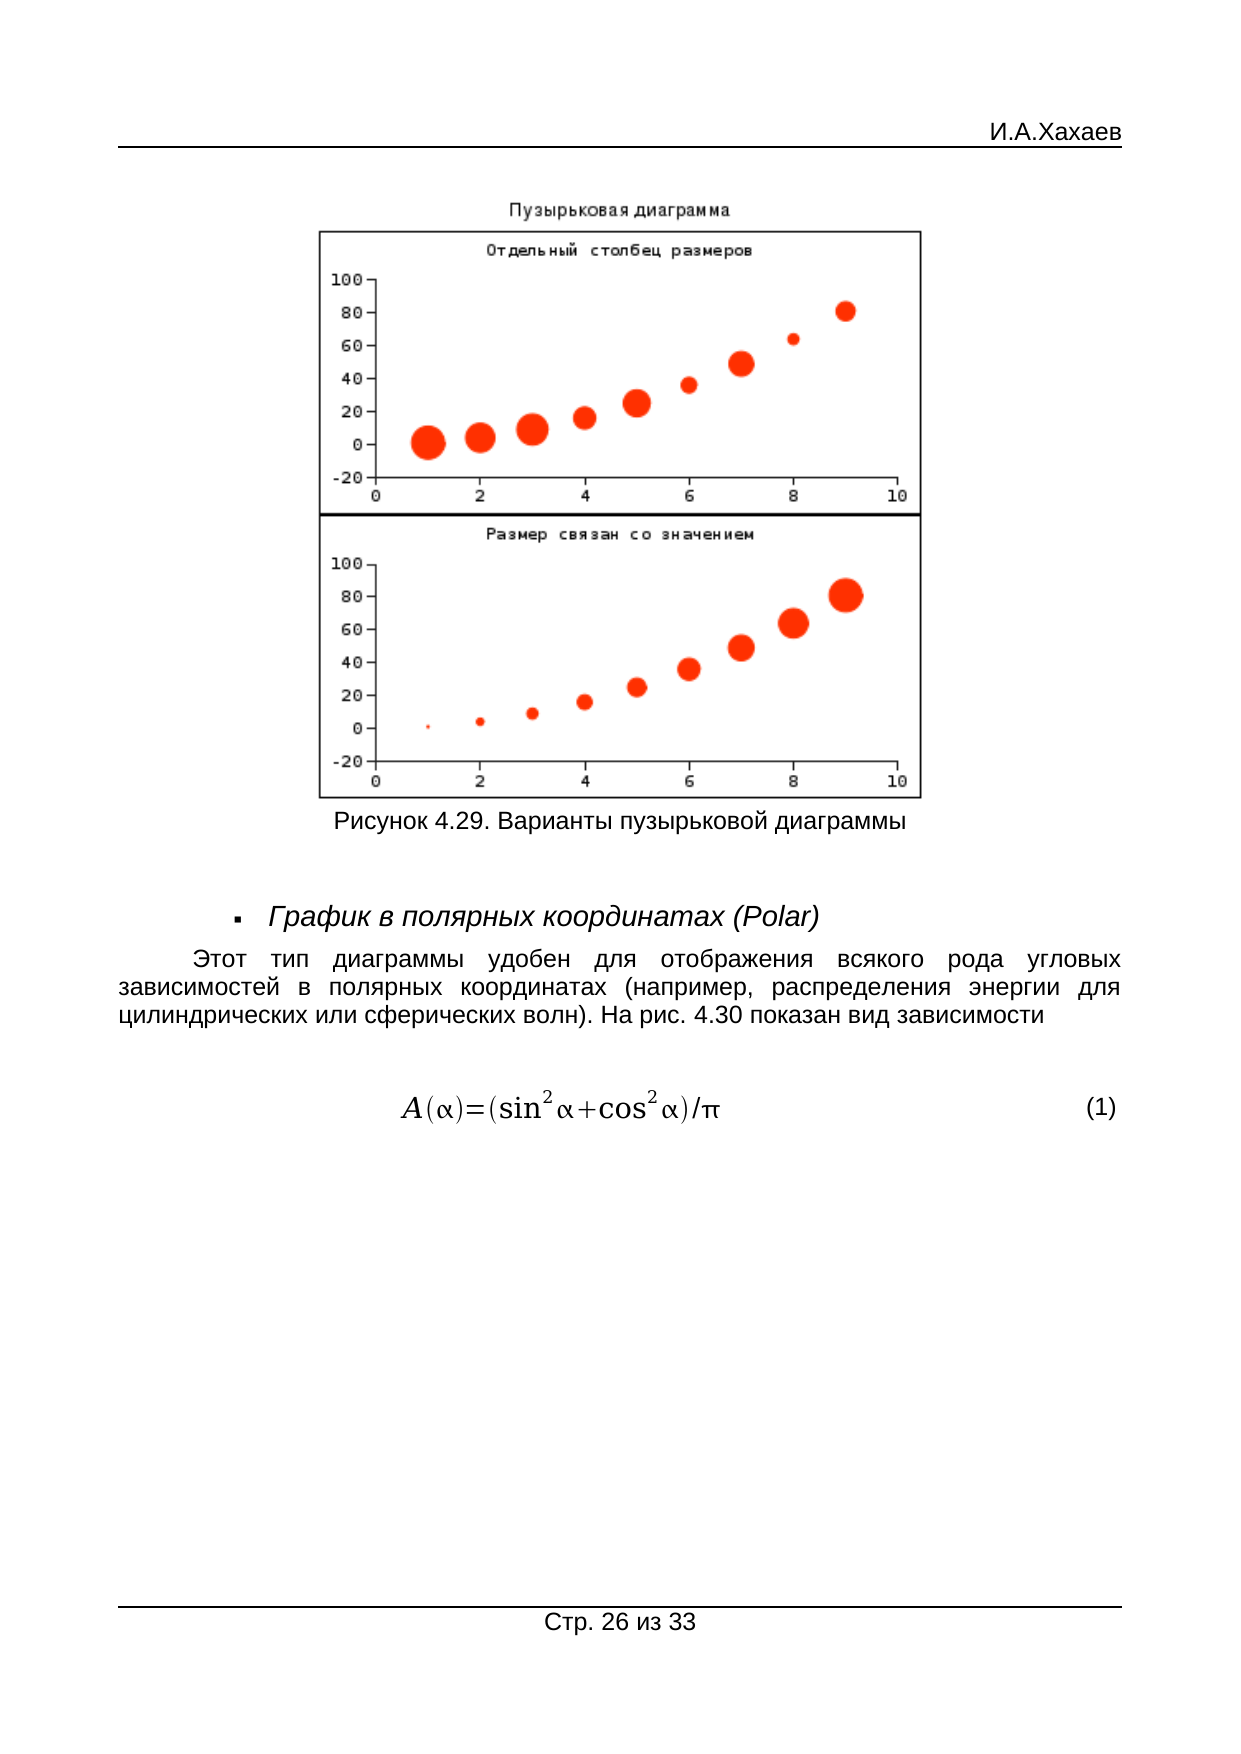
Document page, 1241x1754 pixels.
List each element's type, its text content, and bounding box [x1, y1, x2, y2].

table_header [118, 1082, 1010, 1144]
table_header (1) [1010, 1082, 1122, 1144]
text Рисунок 4.29. Варианты пузырьковой диаграммы [311, 807, 929, 834]
picture [311, 190, 930, 807]
subtitle График в полярных координатах (Polar) [231, 900, 1122, 933]
text Этот тип диаграммы удобен для отображения всякого рода угловых зависимостей в полярных координатах (например, распределения энергии для цилиндрических или сферических волн). На рис. 4.30 показан вид зависимости [118, 945, 1122, 1029]
